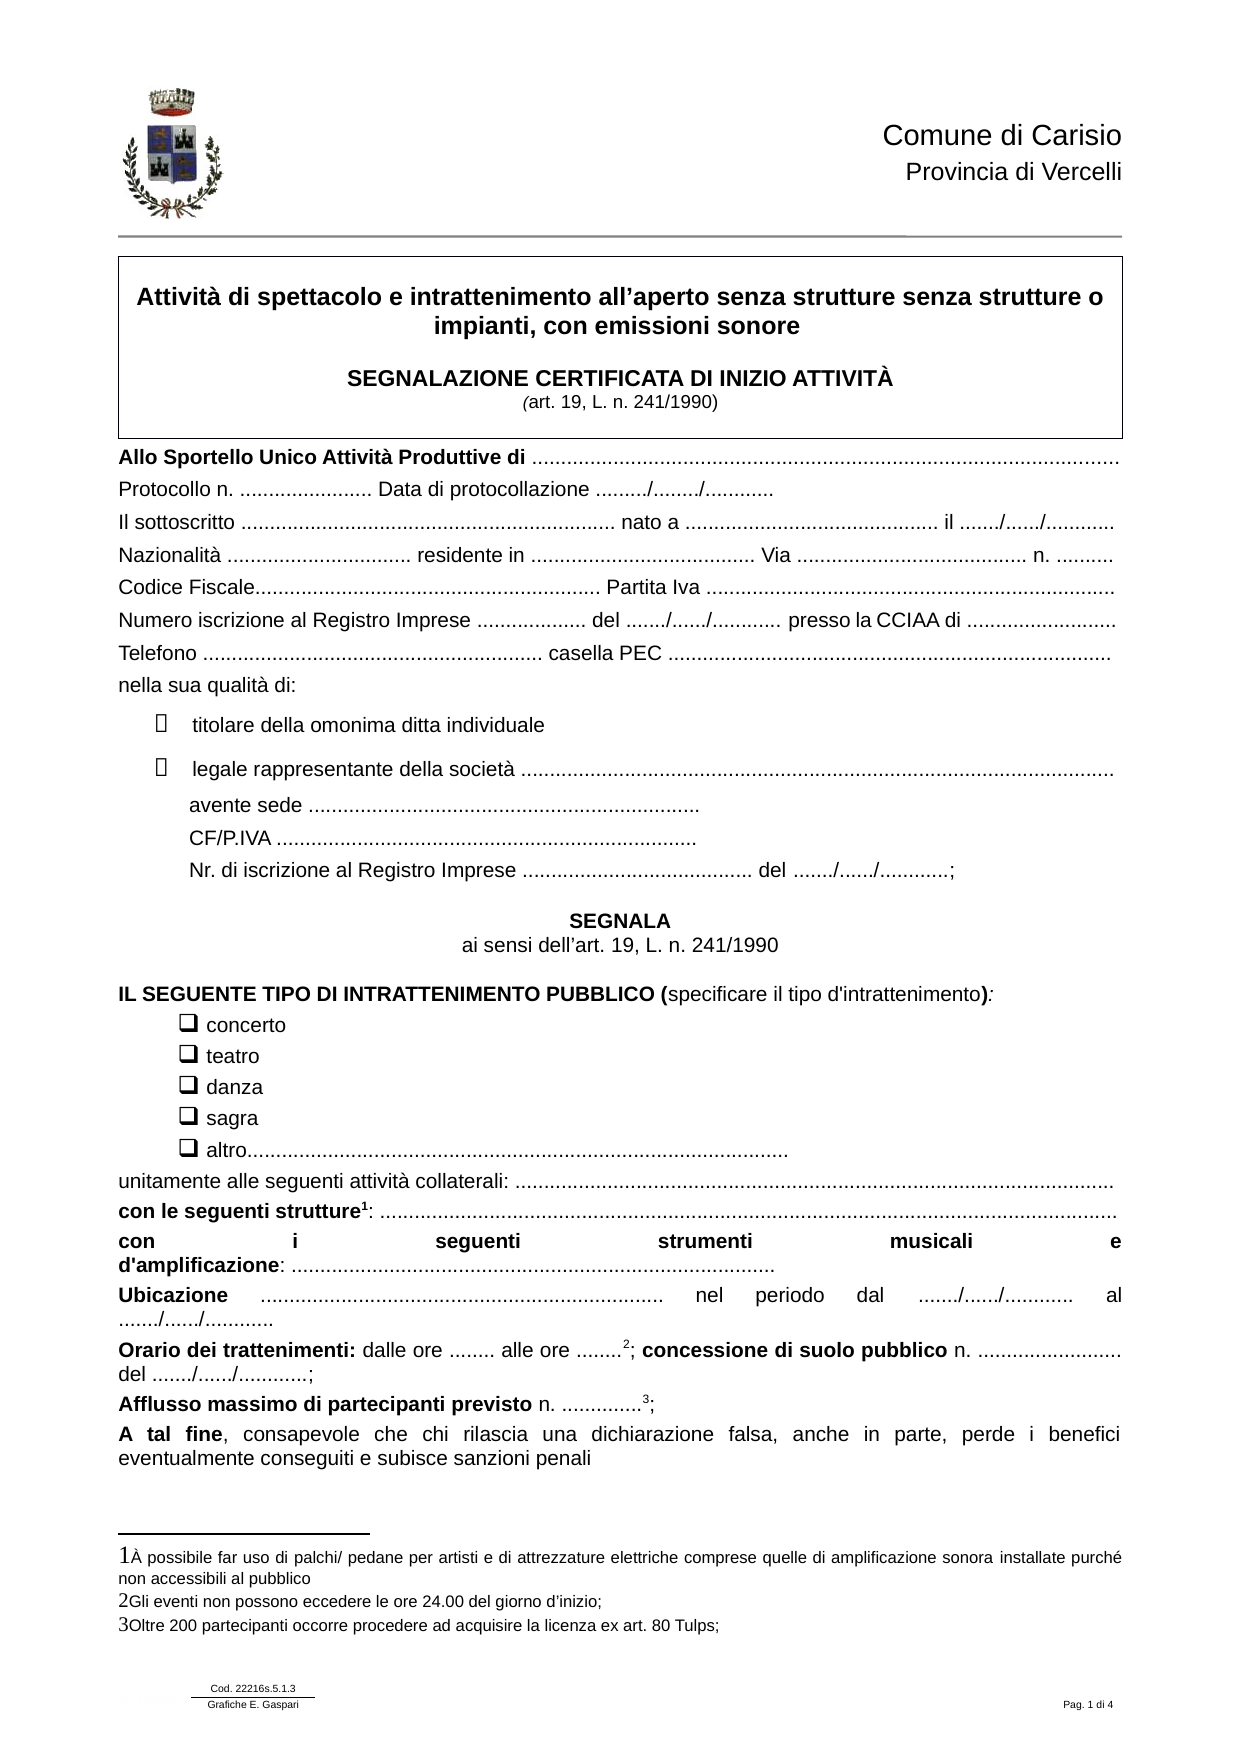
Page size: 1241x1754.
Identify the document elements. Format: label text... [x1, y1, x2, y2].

text Afflusso massimo di partecipanti previsto n. ..............; [118, 1392, 1122, 1416]
text Codice Fiscale............................................................ Partita Iva ....................................................................... [118, 575, 1122, 599]
text avente sede .................................................................... [189, 793, 1122, 817]
text Nr. di iscrizione al Registro Imprese ........................................ del ......./....../............; [189, 858, 1122, 882]
text nella sua qualità di: [118, 673, 1122, 697]
text Comune di Carisio [224, 118, 1122, 152]
text Ubicazione ...................................................................... nel periodo dal ......./....../............ al ......./....../............ [118, 1283, 1122, 1331]
text Gli eventi non possono eccedere le ore 24.00 del giorno d’inizio; [118, 1588, 1122, 1612]
text Oltre 200 partecipanti occorre procedere ad acquisire la licenza ex art. 80 Tulps; [118, 1612, 1122, 1636]
text  concerto [177, 1012, 1122, 1037]
text  teatro [177, 1044, 1122, 1069]
picture [122, 87, 224, 219]
text Telefono ........................................................... casella PEC ............................................................................. [118, 640, 1122, 664]
text Provincia di Vercelli [224, 157, 1122, 185]
text Il sottoscritto ................................................................. nato a ............................................ il ......./....../............ [118, 510, 1122, 534]
text con i seguenti strumenti musicali e d'amplificazione: .................................................................................... [118, 1229, 1122, 1277]
text Numero iscrizione al Registro Imprese ................... del ......./....../............ presso la CCIAA di .......................... [118, 608, 1122, 632]
text  titolare della omonima ditta individuale [153, 706, 1122, 739]
text  danza [177, 1075, 1122, 1100]
text À possibile far uso di palchi/ pedane per artisti e di attrezzature elettriche comprese quelle di amplificazione sonora installate purché non accessibili al pubblico [118, 1540, 1122, 1588]
text  altro.............................................................................................. [177, 1137, 1122, 1162]
text SEGNALA [118, 909, 1122, 933]
text unitamente alle seguenti attività collaterali: ........................................................................................................ [118, 1169, 1122, 1193]
text IL SEGUENTE TIPO DI INTRATTENIMENTO PUBBLICO (specificare il tipo d'intrattenimento): [118, 982, 1122, 1006]
text  sagra [177, 1106, 1122, 1131]
table_header Attività di spettacolo e intrattenimento all’aperto senza strutture senza strutture o impianti, con emissioni sonore SEGNALAZIONE CERTIFICATA DI INIZIO ATTIVITÀ (art. 19, L. n. 241/1990) [119, 257, 1122, 437]
text con le seguenti strutture: ................................................................................................................................ [118, 1199, 1122, 1223]
text CF/P.IVA ......................................................................... [189, 825, 1122, 849]
text  legale rappresentante della società ....................................................................................................... [153, 749, 1122, 783]
text Protocollo n. ....................... Data di protocollazione ........./......../............ [118, 477, 1122, 501]
text Allo Sportello Unico Attività Produttive di [118, 445, 1122, 469]
text Nazionalità ................................ residente in ....................................... Via ........................................ n. .......... [118, 542, 1122, 566]
text Orario dei trattenimenti: dalle ore ........ alle ore ........; concessione di suolo pubblico n. ......................... del ......./....../............; [118, 1337, 1122, 1385]
text A tal fine, consapevole che chi rilascia una dichiarazione falsa, anche in parte, perde i benefici eventualmente conseguiti e subisce sanzioni penali [118, 1422, 1122, 1470]
text ai sensi dell’art. 19, L. n. 241/1990 [118, 933, 1122, 957]
